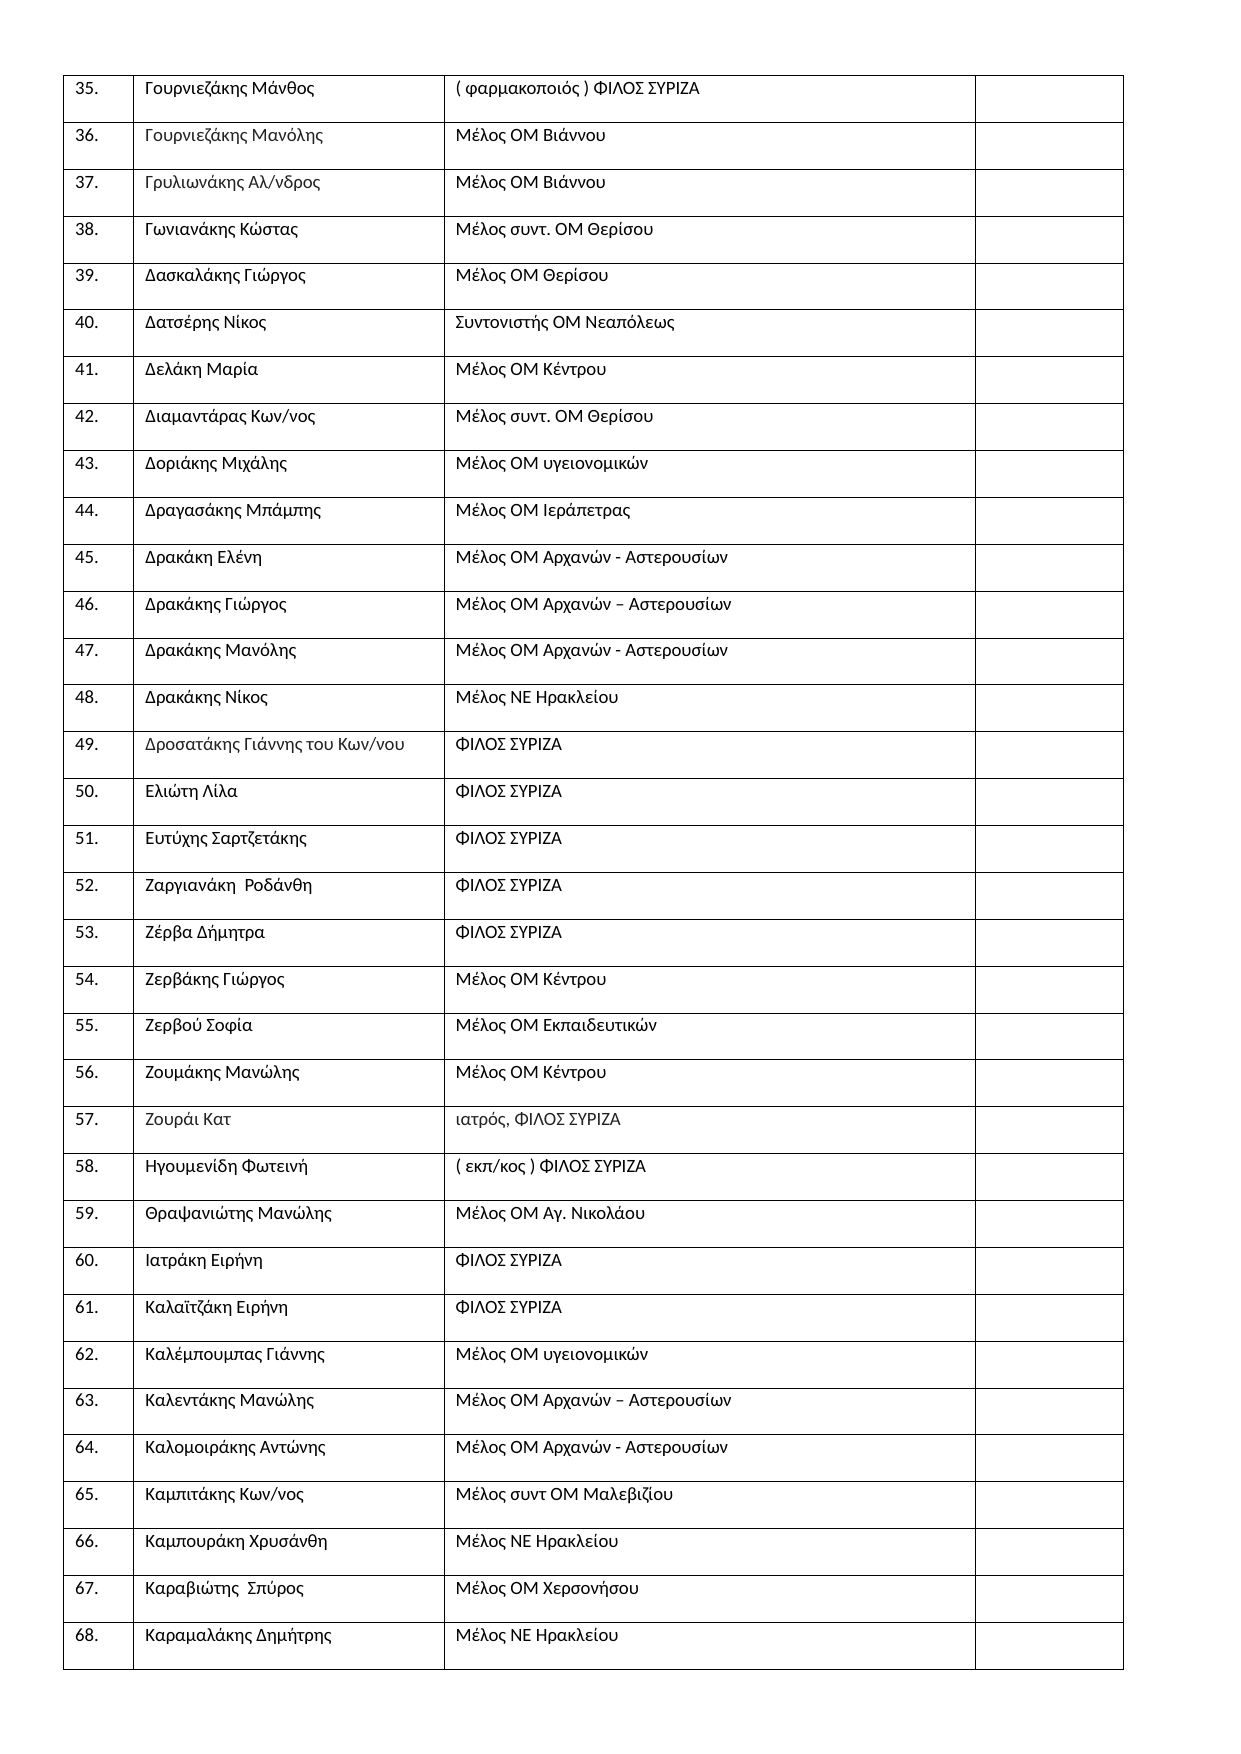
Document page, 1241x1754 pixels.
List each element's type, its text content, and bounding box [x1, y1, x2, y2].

table_cell [64, 1060, 133, 1106]
table_cell [976, 1529, 1123, 1575]
table_cell [64, 920, 133, 966]
table_cell [976, 967, 1123, 1012]
table_cell ΦΙΛΟΣ ΣΥΡΙΖΑ [445, 732, 975, 778]
table_cell ( εκπ/κος ) ΦΙΛΟΣ ΣΥΡΙΖΑ [445, 1154, 975, 1200]
table_cell [976, 357, 1123, 403]
table_cell Μέλος συντ. ΟΜ Θερίσου [445, 404, 975, 450]
table_cell Ζαργιανάκη Ροδάνθη [134, 873, 444, 919]
table_cell Καλομοιράκης Αντώνης [134, 1435, 444, 1481]
table_cell Μέλος ΟΜ Αγ. Νικολάου [445, 1201, 975, 1247]
table_cell [976, 592, 1123, 637]
table_cell [64, 1201, 133, 1247]
table_cell Δρακάκη Ελένη [134, 545, 444, 591]
table_cell [976, 639, 1123, 684]
table_cell [976, 1389, 1123, 1434]
table_cell Μέλος ΟΜ υγειονομικών [445, 451, 975, 497]
table_cell [64, 76, 133, 122]
table_cell [976, 1295, 1123, 1341]
table_cell Καραμαλάκης Δημήτρης [134, 1623, 444, 1669]
table_cell [64, 1529, 133, 1575]
table_cell Συντονιστής ΟΜ Νεαπόλεως [445, 310, 975, 356]
table_cell Μέλος ΟΜ Αρχανών - Αστερουσίων [445, 639, 975, 684]
table_cell [64, 498, 133, 544]
table_cell [64, 217, 133, 262]
table_cell [64, 1389, 133, 1434]
table_cell ιατρός, ΦΙΛΟΣ ΣΥΡΙΖΑ [445, 1107, 975, 1153]
table_cell [976, 1014, 1123, 1059]
table_cell [64, 967, 133, 1012]
table_cell [64, 1342, 133, 1387]
table_cell [976, 545, 1123, 591]
table_cell [976, 1435, 1123, 1481]
table_cell ΦΙΛΟΣ ΣΥΡΙΖΑ [445, 1295, 975, 1341]
table_cell [976, 1623, 1123, 1669]
table_cell Ζουράι Κατ [134, 1107, 444, 1153]
table_cell [64, 685, 133, 731]
table_cell Γουρνιεζάκης Μάνθος [134, 76, 444, 122]
table_cell Μέλος ΟΜ Βιάννου [445, 170, 975, 216]
table_cell [64, 1295, 133, 1341]
table_cell Μέλος ΟΜ Βιάννου [445, 123, 975, 169]
table_cell [976, 1201, 1123, 1247]
table_cell Ιατράκη Ειρήνη [134, 1248, 444, 1294]
table_cell [976, 1342, 1123, 1387]
table_cell [64, 779, 133, 825]
table_cell ΦΙΛΟΣ ΣΥΡΙΖΑ [445, 1248, 975, 1294]
table_cell Ηγουμενίδη Φωτεινή [134, 1154, 444, 1200]
table_cell Μέλος ΟΜ Κέντρου [445, 357, 975, 403]
table_cell Γωνιανάκης Κώστας [134, 217, 444, 262]
table_cell [976, 1154, 1123, 1200]
table_cell Ελιώτη Λίλα [134, 779, 444, 825]
table_cell [976, 1060, 1123, 1106]
table_cell Δρακάκης Νίκος [134, 685, 444, 731]
table_cell [64, 732, 133, 778]
table_cell [64, 1248, 133, 1294]
table_cell Δοριάκης Μιχάλης [134, 451, 444, 497]
table_cell Μέλος ΟΜ Κέντρου [445, 967, 975, 1012]
table_cell [976, 451, 1123, 497]
table_cell [976, 920, 1123, 966]
table_cell Μέλος ΟΜ Θερίσου [445, 264, 975, 309]
table_cell Μέλος ΝΕ Ηρακλείου [445, 1623, 975, 1669]
table_cell Μέλος ΟΜ υγειονομικών [445, 1342, 975, 1387]
table_cell Μέλος ΟΜ Αρχανών - Αστερουσίων [445, 1435, 975, 1481]
table_cell Μέλος ΝΕ Ηρακλείου [445, 1529, 975, 1575]
table_cell Γουρνιεζάκης Μανόλης [134, 123, 444, 169]
table_cell Μέλος ΟΜ Αρχανών – Αστερουσίων [445, 592, 975, 637]
table_cell Δραγασάκης Μπάμπης [134, 498, 444, 544]
table_cell [64, 873, 133, 919]
table_cell Μέλος συντ ΟΜ Μαλεβιζίου [445, 1482, 975, 1528]
table_cell [976, 779, 1123, 825]
table_cell Μέλος ΟΜ Κέντρου [445, 1060, 975, 1106]
table_cell Δροσατάκης Γιάννης του Κων/νου [134, 732, 444, 778]
table_cell [976, 76, 1123, 122]
table_cell [976, 732, 1123, 778]
table_cell Ζερβάκης Γιώργος [134, 967, 444, 1012]
table_cell [64, 1435, 133, 1481]
table_cell [64, 545, 133, 591]
table_cell [64, 170, 133, 216]
table_cell Δασκαλάκης Γιώργος [134, 264, 444, 309]
table_cell [64, 1576, 133, 1622]
table_cell Μέλος ΝΕ Ηρακλείου [445, 685, 975, 731]
table_cell [976, 123, 1123, 169]
table_cell [64, 1623, 133, 1669]
table_cell ΦΙΛΟΣ ΣΥΡΙΖΑ [445, 826, 975, 872]
table_cell [64, 123, 133, 169]
table_cell [64, 1107, 133, 1153]
table_cell Θραψανιώτης Μανώλης [134, 1201, 444, 1247]
table_cell ΦΙΛΟΣ ΣΥΡΙΖΑ [445, 920, 975, 966]
table_cell [976, 217, 1123, 262]
table_cell Καμπουράκη Χρυσάνθη [134, 1529, 444, 1575]
table_cell [64, 639, 133, 684]
table_cell [976, 170, 1123, 216]
table_cell Δελάκη Μαρία [134, 357, 444, 403]
table_cell Μέλος συντ. ΟΜ Θερίσου [445, 217, 975, 262]
table_cell Γρυλιωνάκης Αλ/νδρος [134, 170, 444, 216]
table_cell [976, 1107, 1123, 1153]
table_cell Καραβιώτης Σπύρος [134, 1576, 444, 1622]
table_cell [976, 1482, 1123, 1528]
table_cell [976, 498, 1123, 544]
table_cell Δρακάκης Μανόλης [134, 639, 444, 684]
table_cell ( φαρμακοποιός ) ΦΙΛΟΣ ΣΥΡΙΖΑ [445, 76, 975, 122]
table_cell Καλέμπουμπας Γιάννης [134, 1342, 444, 1387]
table_cell Ζερβού Σοφία [134, 1014, 444, 1059]
table_cell [976, 826, 1123, 872]
table_cell Μέλος ΟΜ Εκπαιδευτικών [445, 1014, 975, 1059]
table_cell ΦΙΛΟΣ ΣΥΡΙΖΑ [445, 779, 975, 825]
table_cell Ζουμάκης Μανώλης [134, 1060, 444, 1106]
table_cell [64, 404, 133, 450]
table_cell Μέλος ΟΜ Αρχανών – Αστερουσίων [445, 1389, 975, 1434]
table_cell Ζέρβα Δήμητρα [134, 920, 444, 966]
table_cell Δατσέρης Νίκος [134, 310, 444, 356]
table_cell Καλεντάκης Μανώλης [134, 1389, 444, 1434]
table_cell Καλαϊτζάκη Ειρήνη [134, 1295, 444, 1341]
table_cell Καμπιτάκης Κων/νος [134, 1482, 444, 1528]
table_cell [64, 592, 133, 637]
table_cell Δρακάκης Γιώργος [134, 592, 444, 637]
table_cell [64, 357, 133, 403]
table_cell [976, 873, 1123, 919]
table_cell [976, 310, 1123, 356]
table_cell [976, 404, 1123, 450]
table_cell [976, 1576, 1123, 1622]
table_cell Διαμαντάρας Κων/νος [134, 404, 444, 450]
table_cell [64, 310, 133, 356]
table_cell [64, 451, 133, 497]
table_cell [976, 264, 1123, 309]
table_cell Ευτύχης Σαρτζετάκης [134, 826, 444, 872]
table_cell [64, 1482, 133, 1528]
table_cell Μέλος ΟΜ Αρχανών - Αστερουσίων [445, 545, 975, 591]
table_cell [64, 826, 133, 872]
table_cell [976, 685, 1123, 731]
table_cell [64, 264, 133, 309]
table_cell Μέλος ΟΜ Χερσονήσου [445, 1576, 975, 1622]
table_cell [976, 1248, 1123, 1294]
table_cell [64, 1014, 133, 1059]
table_cell ΦΙΛΟΣ ΣΥΡΙΖΑ [445, 873, 975, 919]
table_cell Μέλος ΟΜ Ιεράπετρας [445, 498, 975, 544]
table_cell [64, 1154, 133, 1200]
